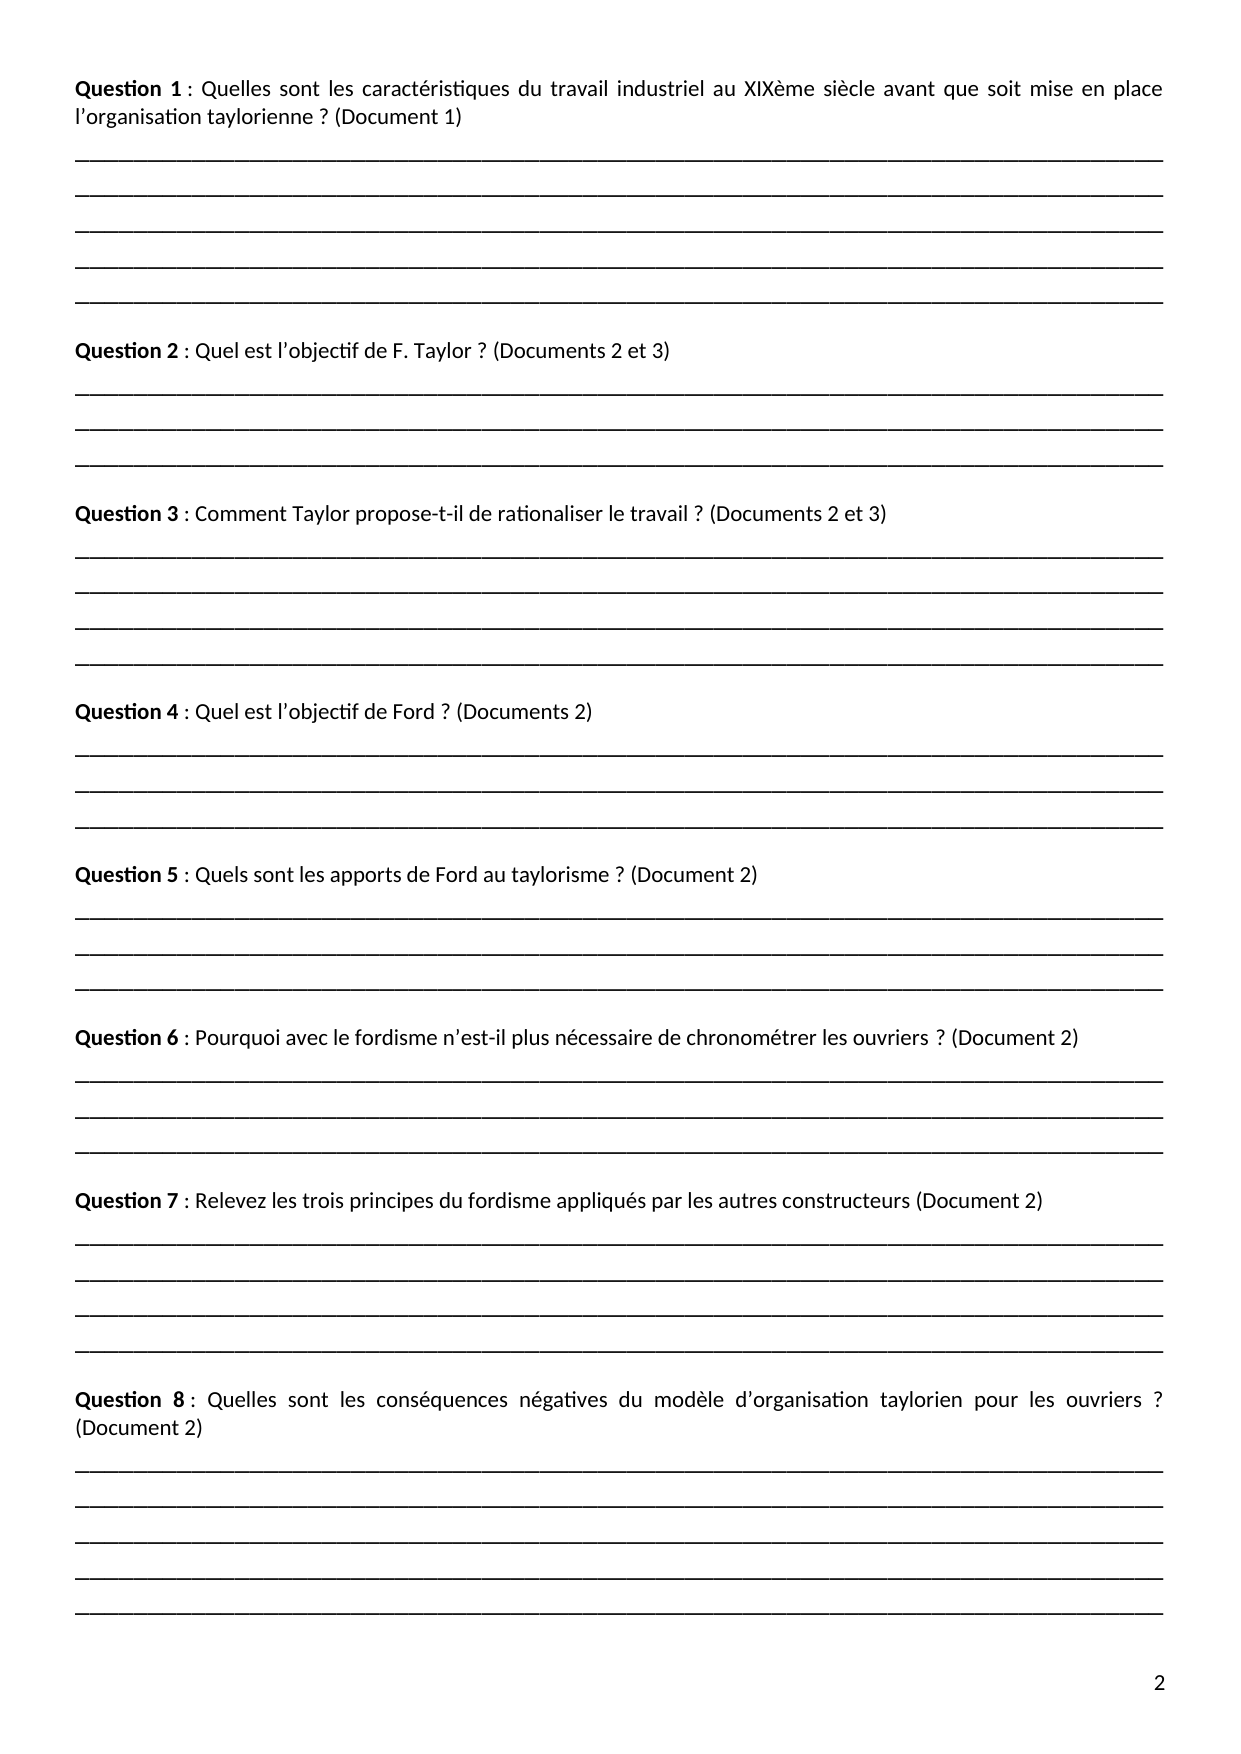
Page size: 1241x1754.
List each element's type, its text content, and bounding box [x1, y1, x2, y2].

text _________________________________________________________________________________________________________________________________________________________________________________________________________________________________ [75, 364, 1165, 471]
text Question 1 : Quelles sont les caractéristiques du travail industriel au XIXème siècle avant que soit mise en place l’organisation taylorienne ? (Document 1) [75, 74, 1165, 130]
text Question 7 : Relevez les trois principes du fordisme appliqués par les autres constructeurs (Document 2) [75, 1186, 1165, 1214]
text _________________________________________________________________________________________________________________________________________________________________________________________________________________________________ [75, 888, 1165, 995]
text _______________________________________________________________________________________________________________________________________________________________________________________________________________________________________________________________________________________________________________________________________________________________________________________ [75, 1441, 1165, 1619]
text Question 4 : Quel est l’objectif de Ford ? (Documents 2) [75, 697, 1165, 725]
text ____________________________________________________________________________________________________________________________________________________________________________________________________________________________________________________________________________________________________________ [75, 1214, 1165, 1357]
text Question 6 : Pourquoi avec le fordisme n’est-il plus nécessaire de chronométrer les ouvriers ? (Document 2) [75, 1023, 1165, 1051]
text _________________________________________________________________________________________________________________________________________________________________________________________________________________________________ [75, 1051, 1165, 1158]
text Question 3 : Comment Taylor propose-t-il de rationaliser le travail ? (Documents 2 et 3) [75, 499, 1165, 527]
text ___________________________________________________________________________ [75, 272, 1165, 308]
text Question 5 : Quels sont les apports de Ford au taylorisme ? (Document 2) [75, 860, 1165, 888]
text ____________________________________________________________________________________________________________________________________________________________________________________________________________________________________________________________________________________________________________ [75, 527, 1165, 669]
text _________________________________________________________________________________________________________________________________________________________________________________________________________________________________ [75, 725, 1165, 832]
text ____________________________________________________________________________________________________________________________________________________________________________________________________________________________________________________________________________________________________________ [75, 130, 1165, 272]
text Question 2 : Quel est l’objectif de F. Taylor ? (Documents 2 et 3) [75, 336, 1165, 364]
text Question 8 : Quelles sont les conséquences négatives du modèle d’organisation taylorien pour les ouvriers ? (Document 2) [75, 1385, 1165, 1441]
